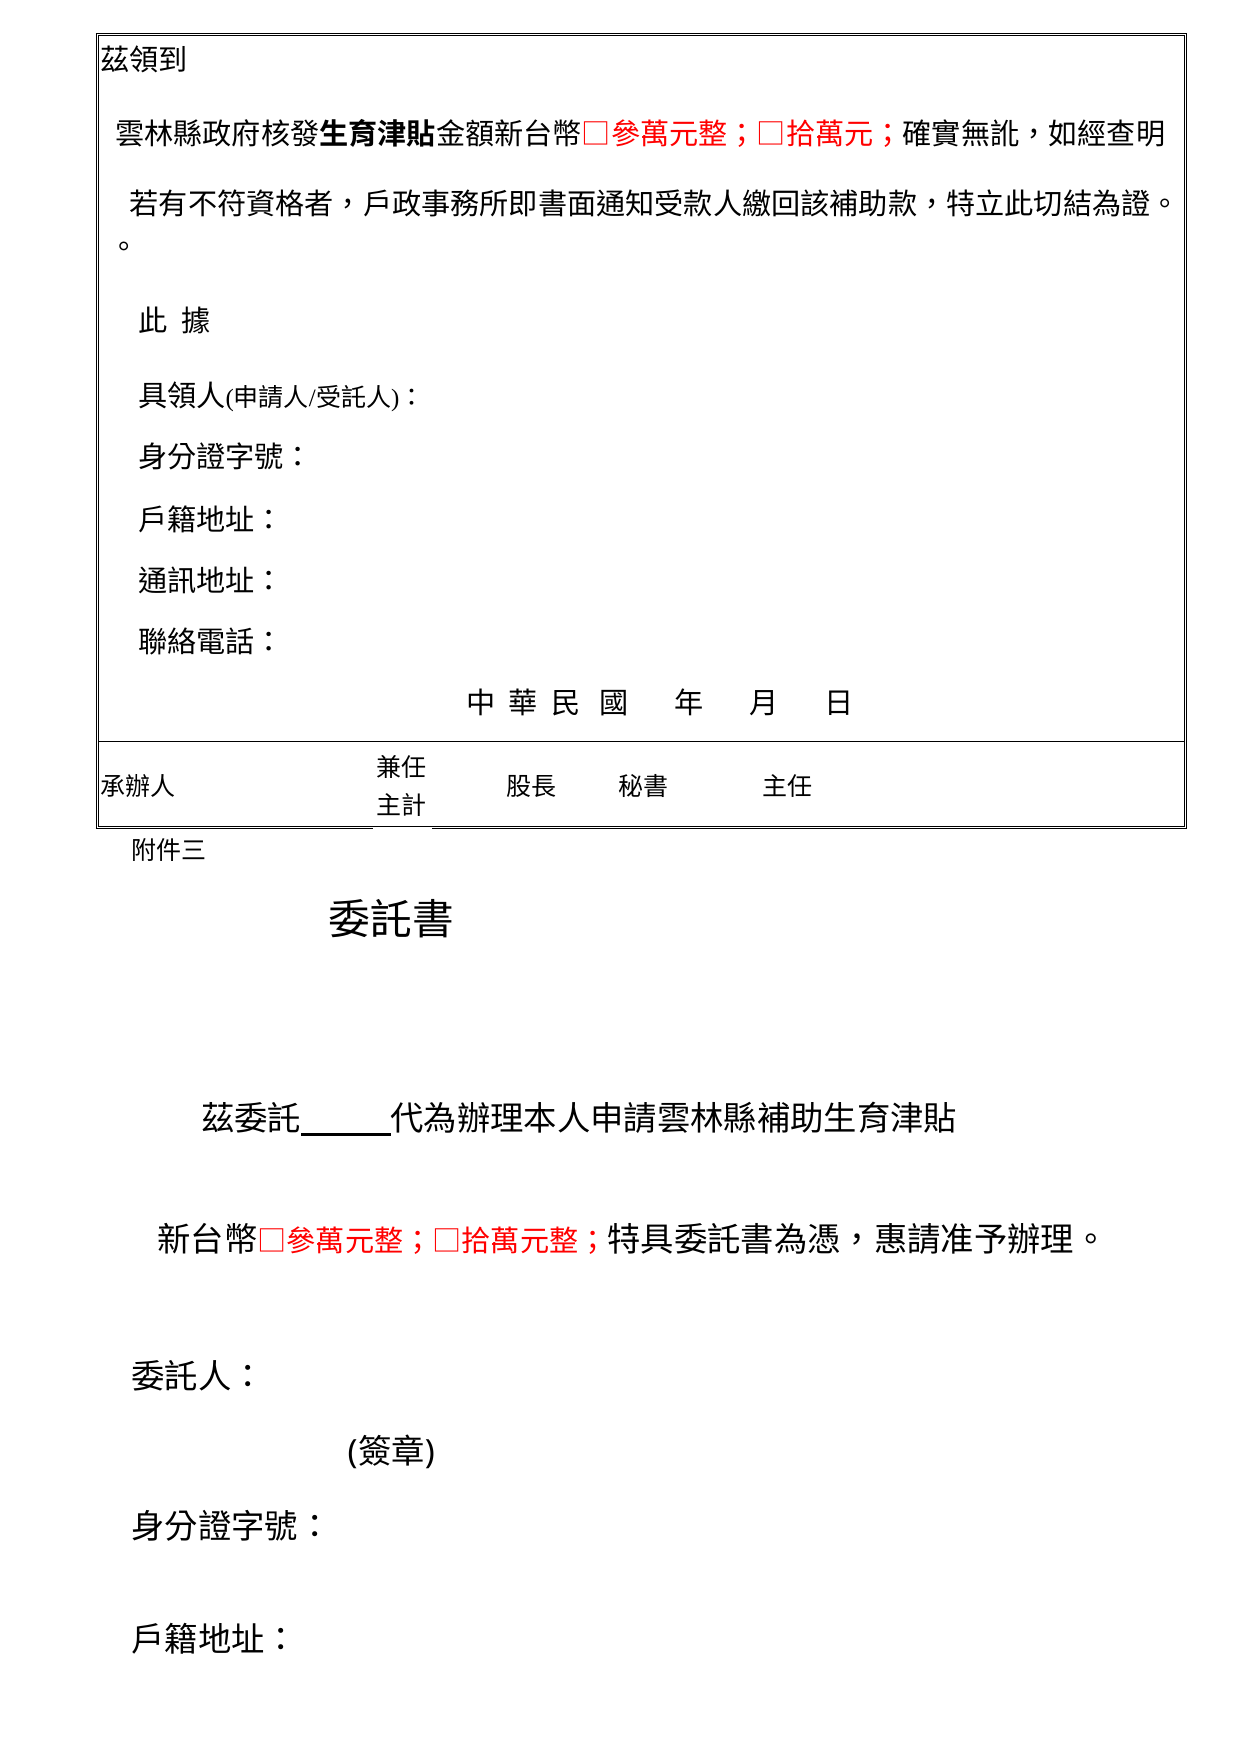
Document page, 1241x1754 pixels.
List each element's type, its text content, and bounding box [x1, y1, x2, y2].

text 身分證字號： [131, 1486, 1152, 1561]
text 茲委託 代為辦理本人申請雲林縣補助生育津貼 [140, 1092, 1152, 1140]
text (簽章) [131, 1411, 1152, 1486]
text 委託書 [131, 904, 1152, 942]
table_cell 承辦人 [99, 742, 373, 826]
table_cell 股長 秘書 主任 [432, 742, 1184, 826]
text 附件三 [131, 829, 1152, 867]
text 新台幣□參萬元整；□拾萬元整；特具委託書為憑，惠請准予辦理。 [131, 1213, 1152, 1261]
text 委託人： [131, 1336, 1152, 1411]
text 戶籍地址： [131, 1599, 1152, 1674]
table_cell 兼任 主計 [373, 742, 432, 826]
table_header 茲領到 雲林縣政府核發生育津貼金額新台幣□參萬元整；□拾萬元；確實無訛，如經查明 若有不符資格者，戶政事務所即書面通知受款人繳回該補助款，特立此切結為證。 。 此 據 具領人(申請人/受託人)： 身分證字號： 戶籍地址： 通訊地址： 聯絡電話： 中 華 民 國 年 月 日 [99, 36, 1184, 741]
